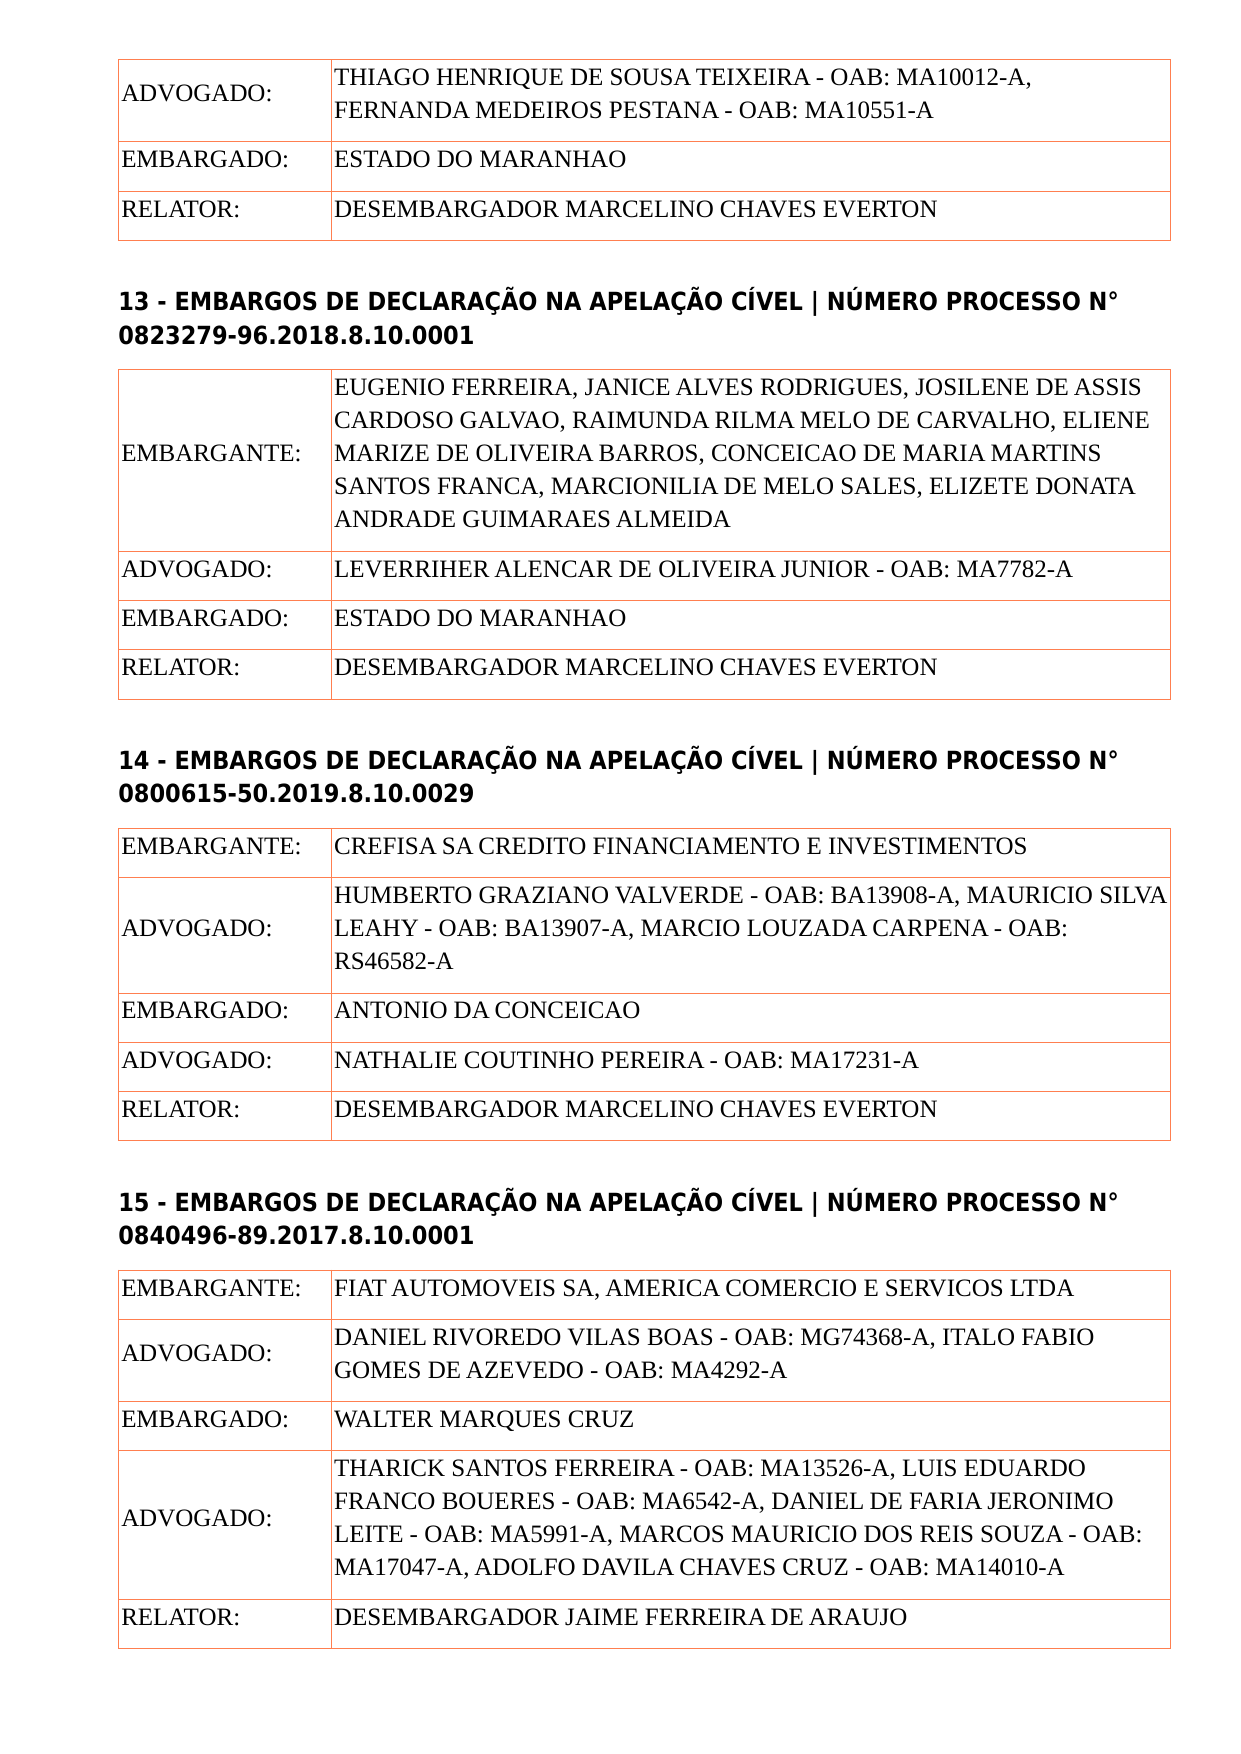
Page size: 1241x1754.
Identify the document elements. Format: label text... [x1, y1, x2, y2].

table_header EMBARGANTE: [119, 1271, 331, 1319]
table_header EUGENIO FERREIRA, JANICE ALVES RODRIGUES, JOSILENE DE ASSIS CARDOSO GALVAO, RAIMUNDA RILMA MELO DE CARVALHO, ELIENE MARIZE DE OLIVEIRA BARROS, CONCEICAO DE MARIA MARTINS SANTOS FRANCA, MARCIONILIA DE MELO SALES, ELIZETE DONATA ANDRADE GUIMARAES ALMEIDA [332, 370, 1170, 551]
table_cell ADVOGADO: [119, 1451, 331, 1599]
table_cell ADVOGADO: [119, 1043, 331, 1091]
table_cell DESEMBARGADOR MARCELINO CHAVES EVERTON [332, 192, 1170, 240]
table_cell DANIEL RIVOREDO VILAS BOAS - OAB: MG74368-A, ITALO FABIO GOMES DE AZEVEDO - OAB: MA4292-A [332, 1320, 1170, 1401]
table_header FIAT AUTOMOVEIS SA, AMERICA COMERCIO E SERVICOS LTDA [332, 1271, 1170, 1319]
table_cell HUMBERTO GRAZIANO VALVERDE - OAB: BA13908-A, MAURICIO SILVA LEAHY - OAB: BA13907-A, MARCIO LOUZADA CARPENA - OAB: RS46582-A [332, 878, 1170, 992]
table_header EMBARGANTE: [119, 370, 331, 551]
table_cell ADVOGADO: [119, 878, 331, 992]
table_cell EMBARGADO: [119, 142, 331, 191]
table_cell ESTADO DO MARANHAO [332, 601, 1170, 649]
table_cell EMBARGADO: [119, 601, 331, 649]
table_cell ADVOGADO: [119, 60, 331, 141]
table_cell ANTONIO DA CONCEICAO [332, 994, 1170, 1042]
table_cell EMBARGADO: [119, 994, 331, 1042]
table_cell NATHALIE COUTINHO PEREIRA - OAB: MA17231-A [332, 1043, 1170, 1091]
table_cell DESEMBARGADOR JAIME FERREIRA DE ARAUJO [332, 1600, 1170, 1648]
text 14 - EMBARGOS DE DECLARAÇÃO NA APELAÇÃO CÍVEL | NÚMERO PROCESSO N° 0800615-50.2019.8.10.0029 [118, 746, 1181, 809]
table_cell RELATOR: [119, 192, 331, 240]
table_cell DESEMBARGADOR MARCELINO CHAVES EVERTON [332, 650, 1170, 698]
table_header EMBARGANTE: [119, 829, 331, 877]
table_cell LEVERRIHER ALENCAR DE OLIVEIRA JUNIOR - OAB: MA7782-A [332, 552, 1170, 600]
table_cell RELATOR: [119, 1092, 331, 1140]
table_cell DESEMBARGADOR MARCELINO CHAVES EVERTON [332, 1092, 1170, 1140]
text 15 - EMBARGOS DE DECLARAÇÃO NA APELAÇÃO CÍVEL | NÚMERO PROCESSO N° 0840496-89.2017.8.10.0001 [118, 1188, 1181, 1251]
text 13 - EMBARGOS DE DECLARAÇÃO NA APELAÇÃO CÍVEL | NÚMERO PROCESSO N° 0823279-96.2018.8.10.0001 [118, 288, 1181, 350]
table_cell THARICK SANTOS FERREIRA - OAB: MA13526-A, LUIS EDUARDO FRANCO BOUERES - OAB: MA6542-A, DANIEL DE FARIA JERONIMO LEITE - OAB: MA5991-A, MARCOS MAURICIO DOS REIS SOUZA - OAB: MA17047-A, ADOLFO DAVILA CHAVES CRUZ - OAB: MA14010-A [332, 1451, 1170, 1599]
table_cell ADVOGADO: [119, 552, 331, 600]
table_cell RELATOR: [119, 1600, 331, 1648]
table_cell RELATOR: [119, 650, 331, 698]
table_cell WALTER MARQUES CRUZ [332, 1402, 1170, 1450]
table_cell EMBARGADO: [119, 1402, 331, 1450]
table_cell ESTADO DO MARANHAO [332, 142, 1170, 191]
table_cell THIAGO HENRIQUE DE SOUSA TEIXEIRA - OAB: MA10012-A, FERNANDA MEDEIROS PESTANA - OAB: MA10551-A [332, 60, 1170, 141]
table_cell ADVOGADO: [119, 1320, 331, 1401]
table_header CREFISA SA CREDITO FINANCIAMENTO E INVESTIMENTOS [332, 829, 1170, 877]
